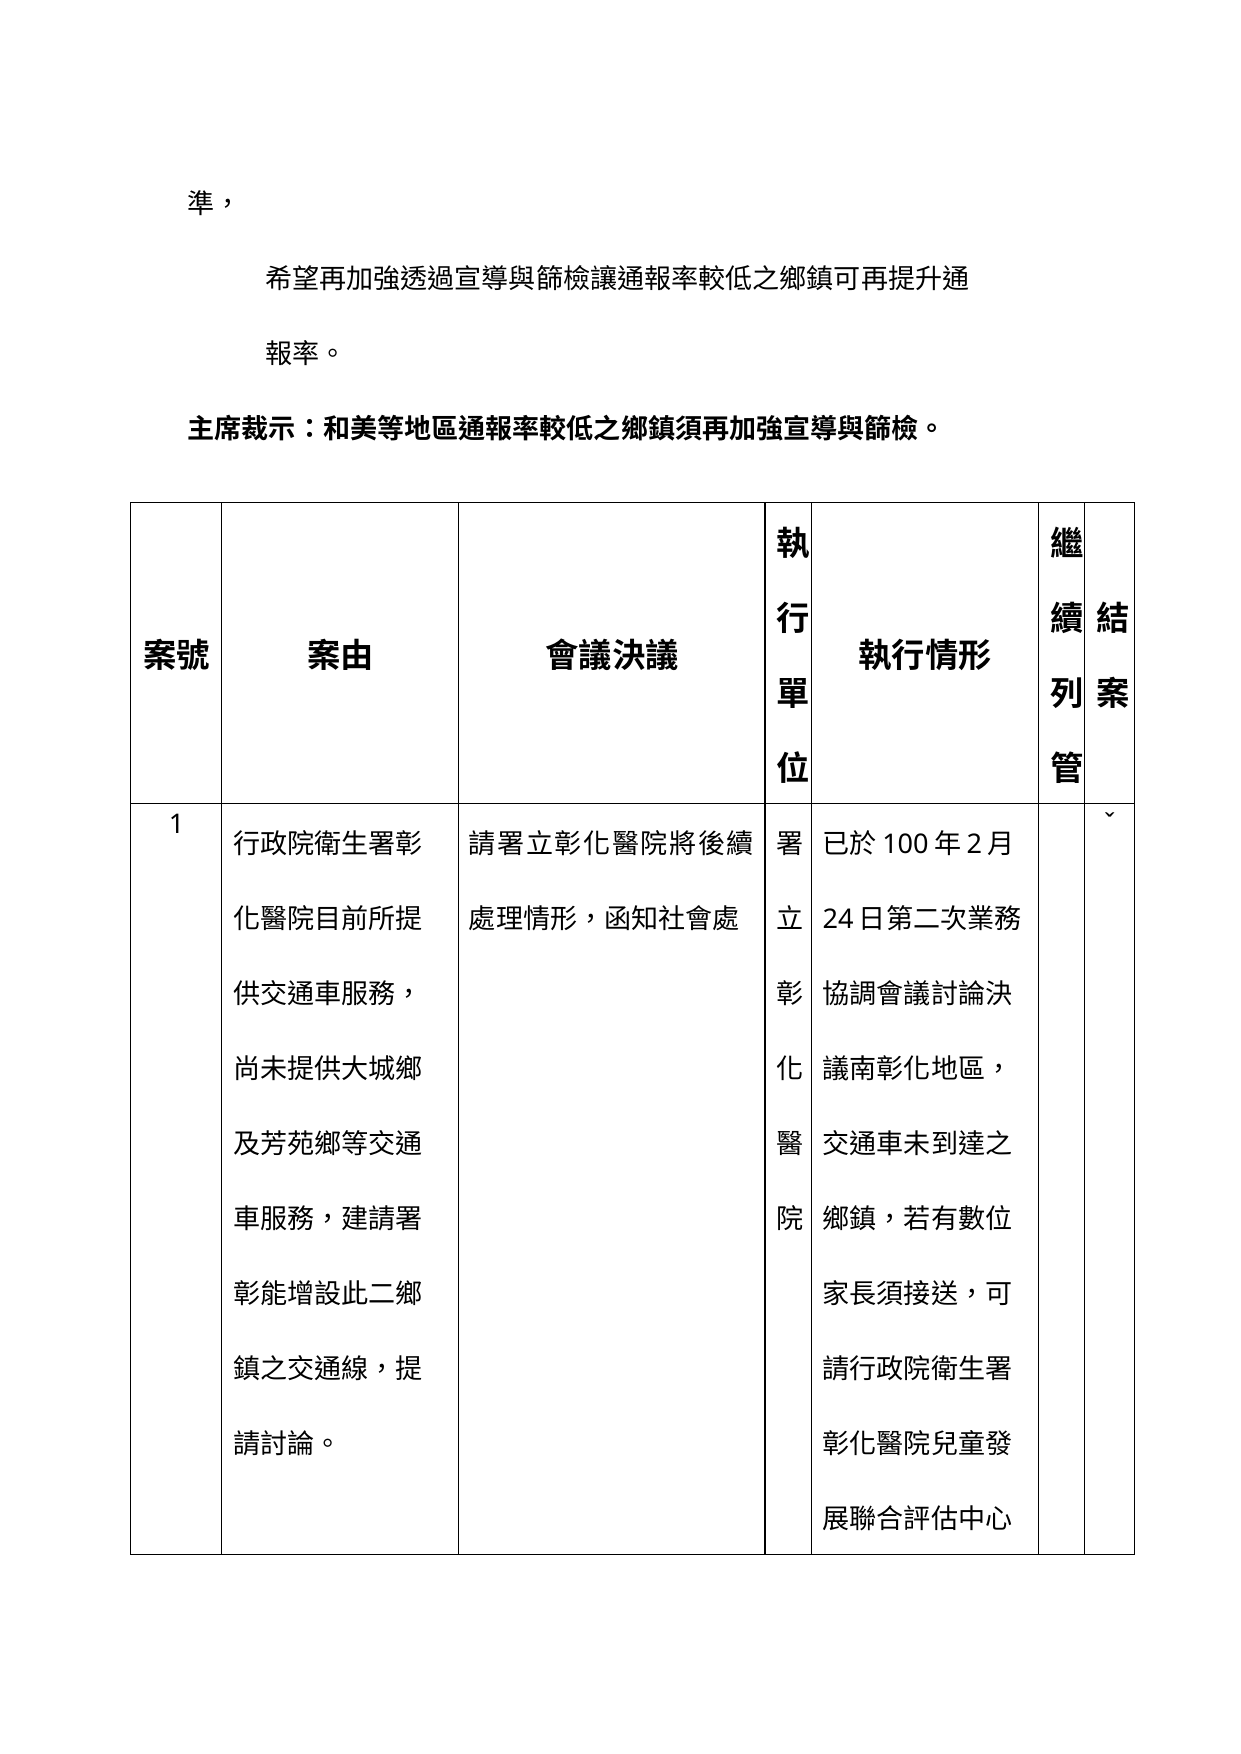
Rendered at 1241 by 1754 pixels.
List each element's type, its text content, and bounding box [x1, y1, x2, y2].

table_cell 行政院衛生署彰化醫院目前所提供交通車服務，尚未提供大城鄉及芳苑鄉等交通車服務，建請署彰能增設此二鄉鎮之交通線，提請討論。 [222, 804, 458, 1554]
table_cell ˇ [1085, 804, 1134, 1554]
text 希望再加強透過宣導與篩檢讓通報率較低之鄉鎮可再提升通 [187, 239, 1053, 314]
text 準， [187, 164, 1053, 239]
table_header 繼續列管 [1039, 503, 1084, 803]
table_cell 已於100年2月24日第二次業務協調會議討論決議南彰化地區，交通車未到達之鄉鎮，若有數位家長須接送，可請行政院衛生署彰化醫院兒童發展聯合評估中心 [812, 804, 1038, 1554]
table_header 會議決議 [459, 503, 764, 803]
table_cell 請署立彰化醫院將後續處理情形，函知社會處 [459, 804, 764, 1554]
table_header 案號 [131, 503, 221, 803]
table_header 案由 [222, 503, 458, 803]
table_cell 署立彰化醫院 [766, 804, 811, 1554]
table_header 執行情形 [812, 503, 1038, 803]
table_cell 1 [131, 804, 221, 1554]
table_header 結案 [1085, 503, 1134, 803]
text 主席裁示：和美等地區通報率較低之鄉鎮須再加強宣導與篩檢。 [187, 389, 1053, 464]
text 報率。 [187, 314, 1053, 389]
table_cell [1039, 804, 1084, 1554]
table_header 執行單位 [766, 503, 811, 803]
